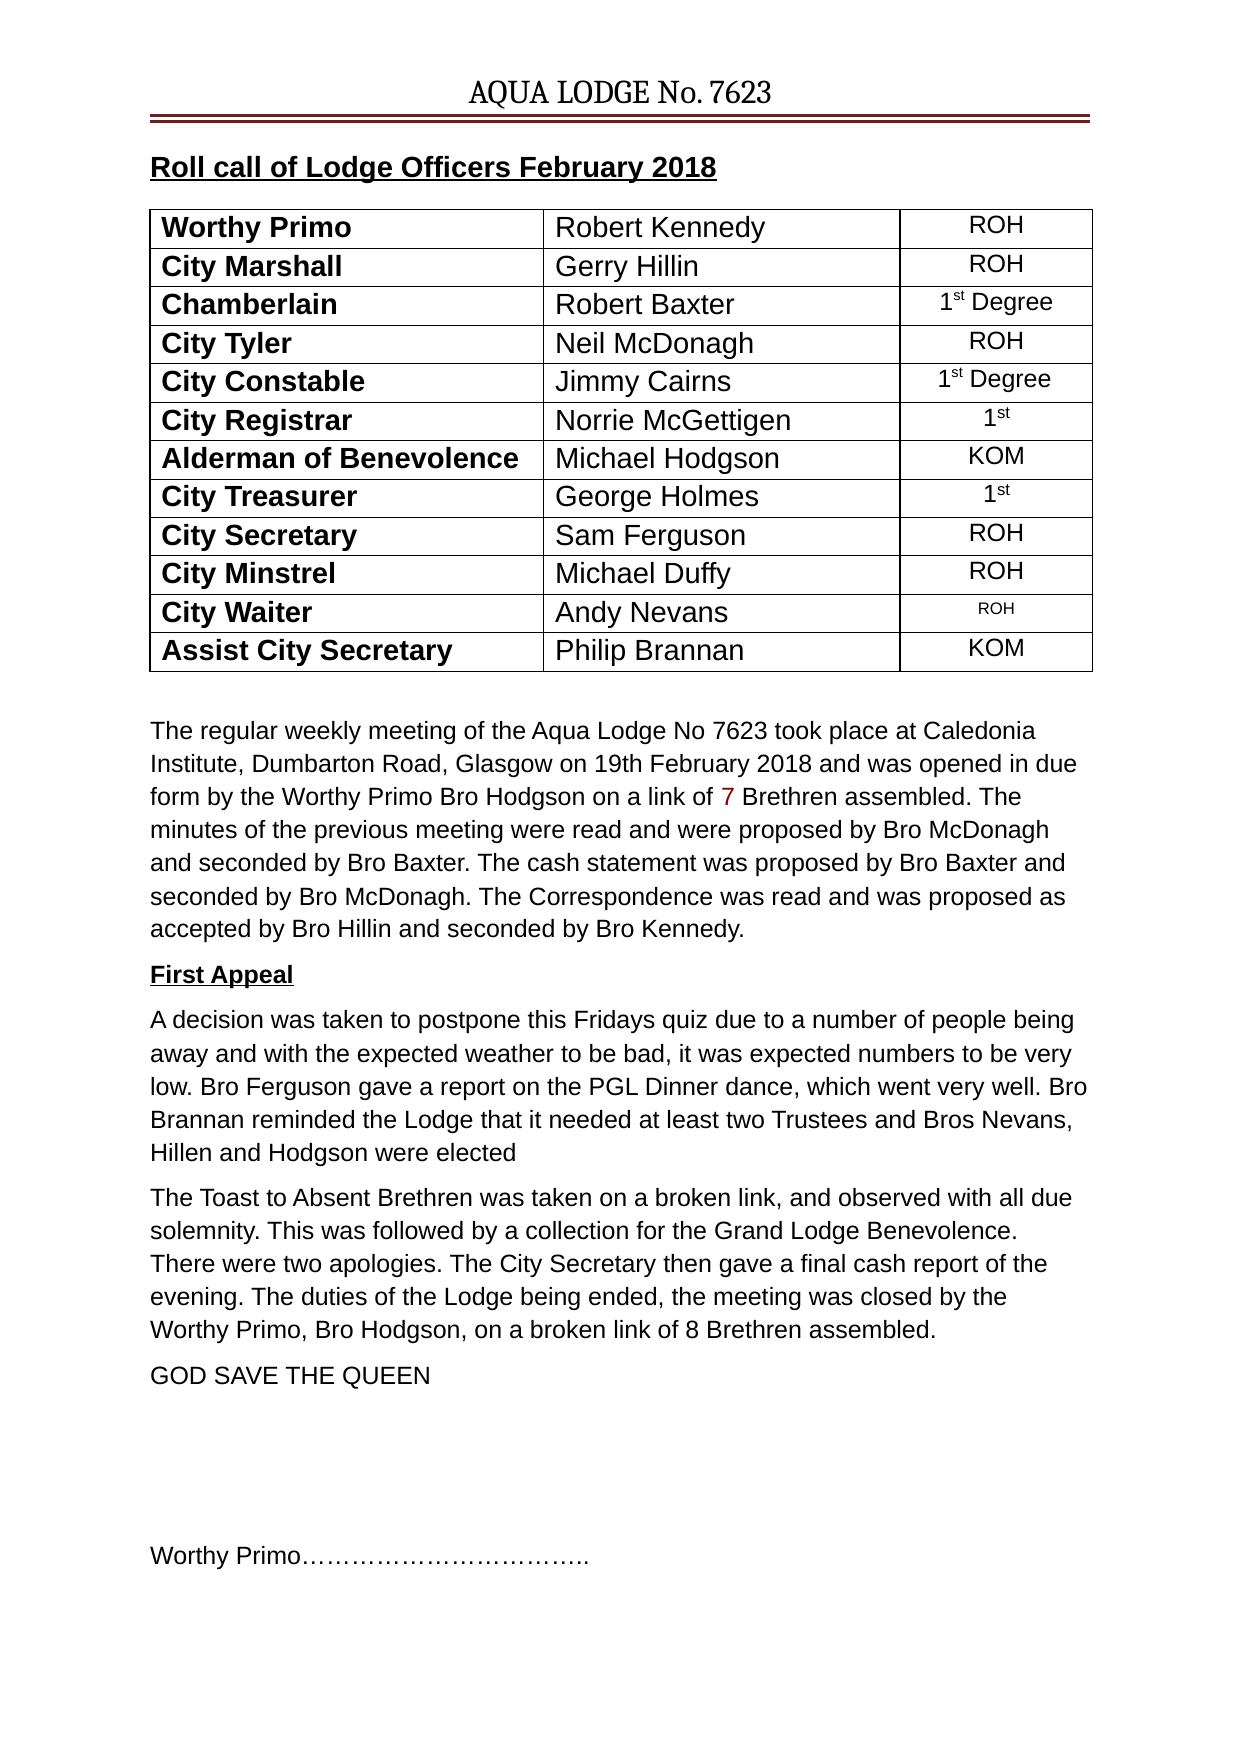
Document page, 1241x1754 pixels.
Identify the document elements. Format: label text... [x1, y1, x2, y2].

table_cell ROH [901, 518, 1092, 555]
table_cell Chamberlain [151, 287, 543, 325]
table_cell ROH [901, 556, 1092, 594]
table_header Worthy Primo [151, 210, 543, 248]
table_cell Neil McDonagh [544, 326, 899, 363]
table_cell City Waiter [151, 595, 543, 632]
table_cell City Registrar [151, 403, 543, 440]
table_cell Jimmy Cairns [544, 364, 899, 402]
table_cell City Constable [151, 364, 543, 402]
table_cell City Minstrel [151, 556, 543, 594]
table_header Robert Kennedy [544, 210, 899, 248]
table_cell Robert Baxter [544, 287, 899, 325]
table_cell Philip Brannan [544, 633, 899, 671]
table_cell ROH [901, 326, 1092, 363]
table_cell KOM [901, 441, 1092, 478]
table_cell Andy Nevans [544, 595, 899, 632]
text A decision was taken to postpone this Fridays quiz due to a number of people being away and with the expected weather to be bad, it was expected numbers to be very low. Bro Ferguson gave a report on the PGL Dinner dance, which went very well. Bro Brannan reminded the Lodge that it needed at least two Trustees and Bros Nevans, Hillen and Hodgson were elected [150, 1006, 1090, 1166]
text Worthy Primo…………………………….. [150, 1541, 1090, 1569]
table_header ROH [901, 210, 1092, 248]
table_cell Assist City Secretary [151, 633, 543, 671]
table_cell Alderman of Benevolence [151, 441, 543, 478]
table_cell 1st Degree [901, 287, 1092, 325]
table_cell City Treasurer [151, 480, 543, 517]
text GOD SAVE THE QUEEN [150, 1361, 1090, 1390]
table_cell KOM [901, 633, 1092, 671]
table_cell City Marshall [151, 249, 543, 286]
table_cell Norrie McGettigen [544, 403, 899, 440]
table_cell City Tyler [151, 326, 543, 363]
table_cell Michael Duffy [544, 556, 899, 594]
table_cell ROH [901, 595, 1092, 632]
text Roll call of Lodge Officers February 2018 [150, 150, 1090, 183]
table_cell Sam Ferguson [544, 518, 899, 555]
table_cell City Secretary [151, 518, 543, 555]
table_cell 1st [901, 480, 1092, 517]
table_cell George Holmes [544, 480, 899, 517]
text The Toast to Absent Brethren was taken on a broken link, and observed with all due solemnity. This was followed by a collection for the Grand Lodge Benevolence. There were two apologies. The City Secretary then gave a final cash report of the evening. The duties of the Lodge being ended, the meeting was closed by the Worthy Primo, Bro Hodgson, on a broken link of 8 Brethren assembled. [150, 1183, 1090, 1344]
table_cell Gerry Hillin [544, 249, 899, 286]
table_cell 1st [901, 403, 1092, 440]
text The regular weekly meeting of the Aqua Lodge No 7623 took place at Caledonia Institute, Dumbarton Road, Glasgow on 19th February 2018 and was opened in due form by the Worthy Primo Bro Hodgson on a link of 7 Brethren assembled. The minutes of the previous meeting were read and were proposed by Bro McDonagh and seconded by Bro Baxter. The cash statement was proposed by Bro Baxter and seconded by Bro McDonagh. The Correspondence was read and was proposed as accepted by Bro Hillin and seconded by Bro Kennedy. [150, 716, 1090, 943]
table_cell ROH [901, 249, 1092, 286]
table_cell 1st Degree [901, 364, 1092, 402]
text First Appeal [150, 960, 1090, 989]
table_cell Michael Hodgson [544, 441, 899, 478]
